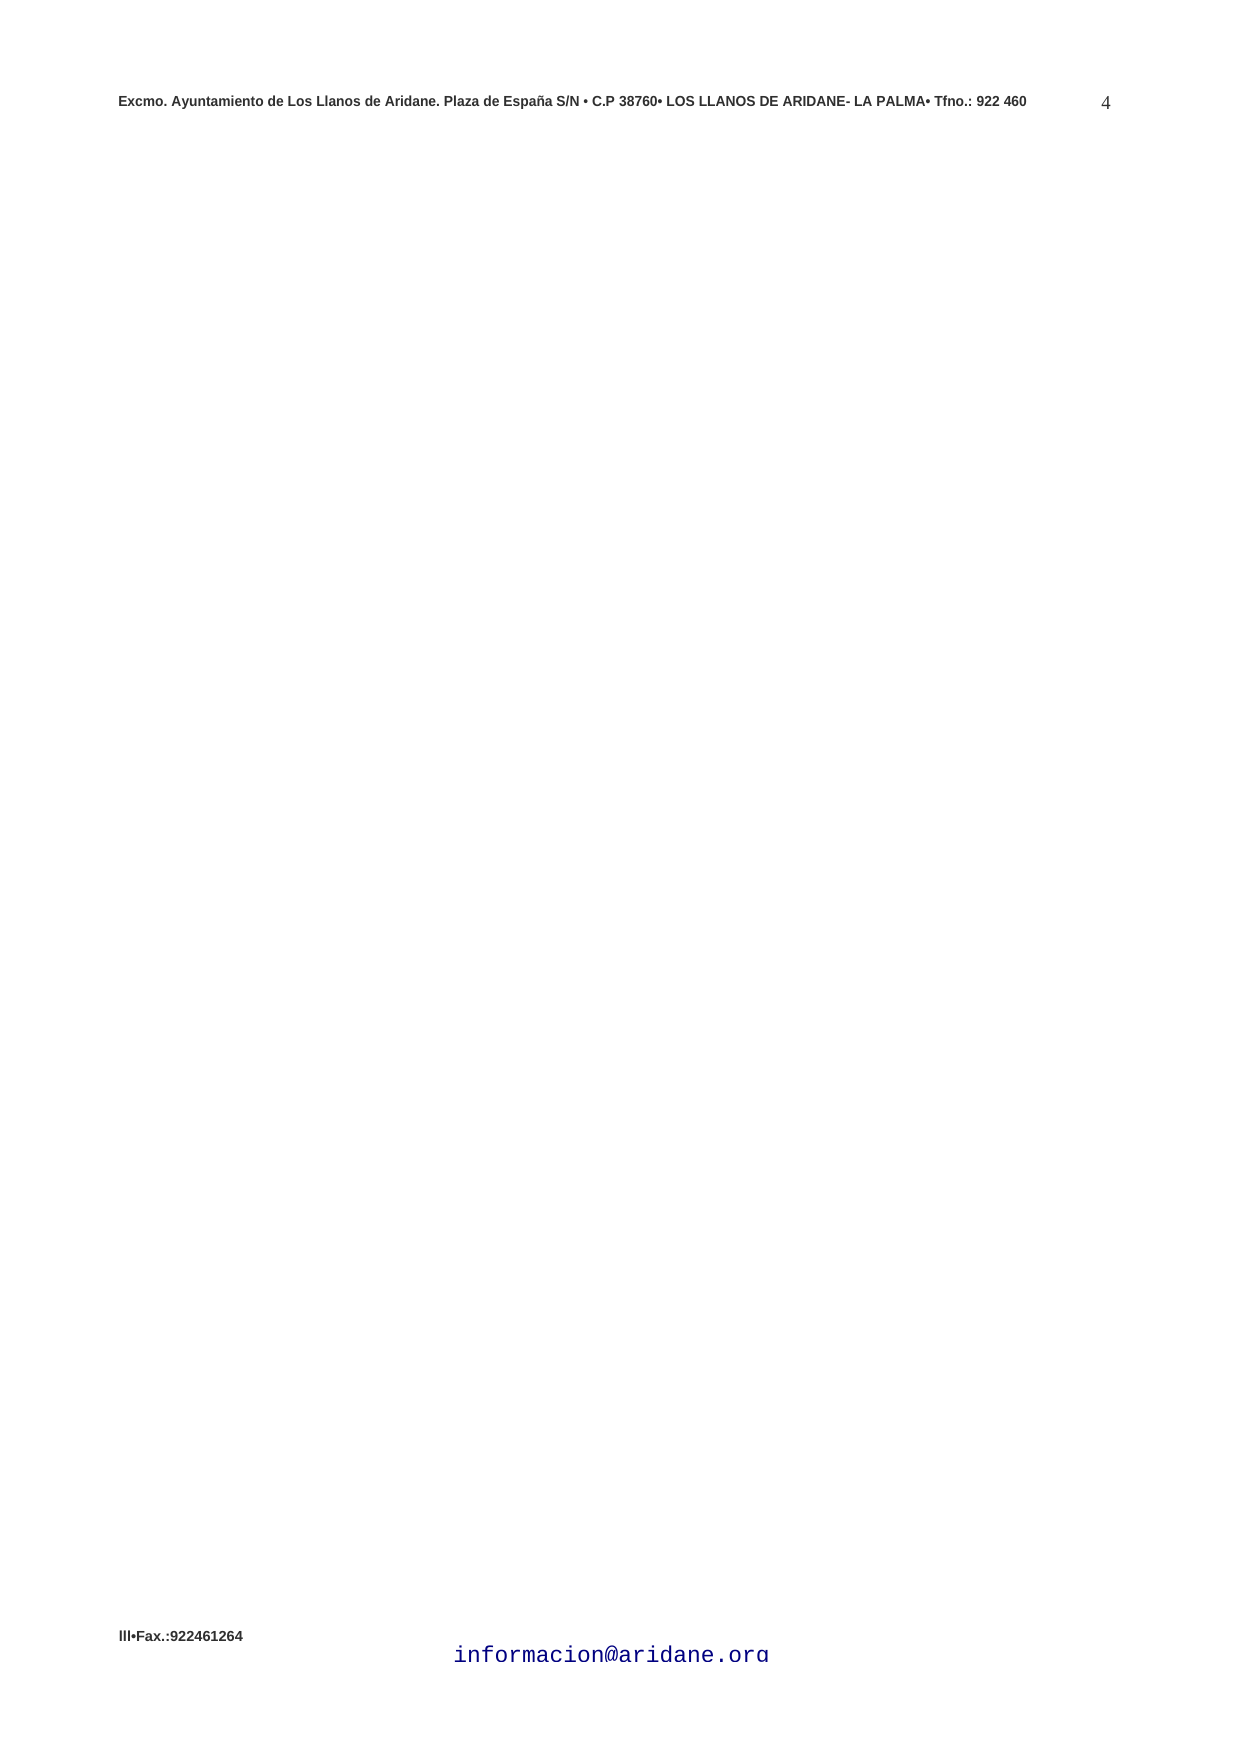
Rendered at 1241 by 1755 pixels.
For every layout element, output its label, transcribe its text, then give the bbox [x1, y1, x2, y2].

text Excmo. Ayuntamiento de Los Llanos de Aridane. Plaza de España S/N • C.P 38760• LOS LLANOS DE ARIDANE- LA PALMA• Tfno.: 922 460 4 [118, 87, 1134, 114]
